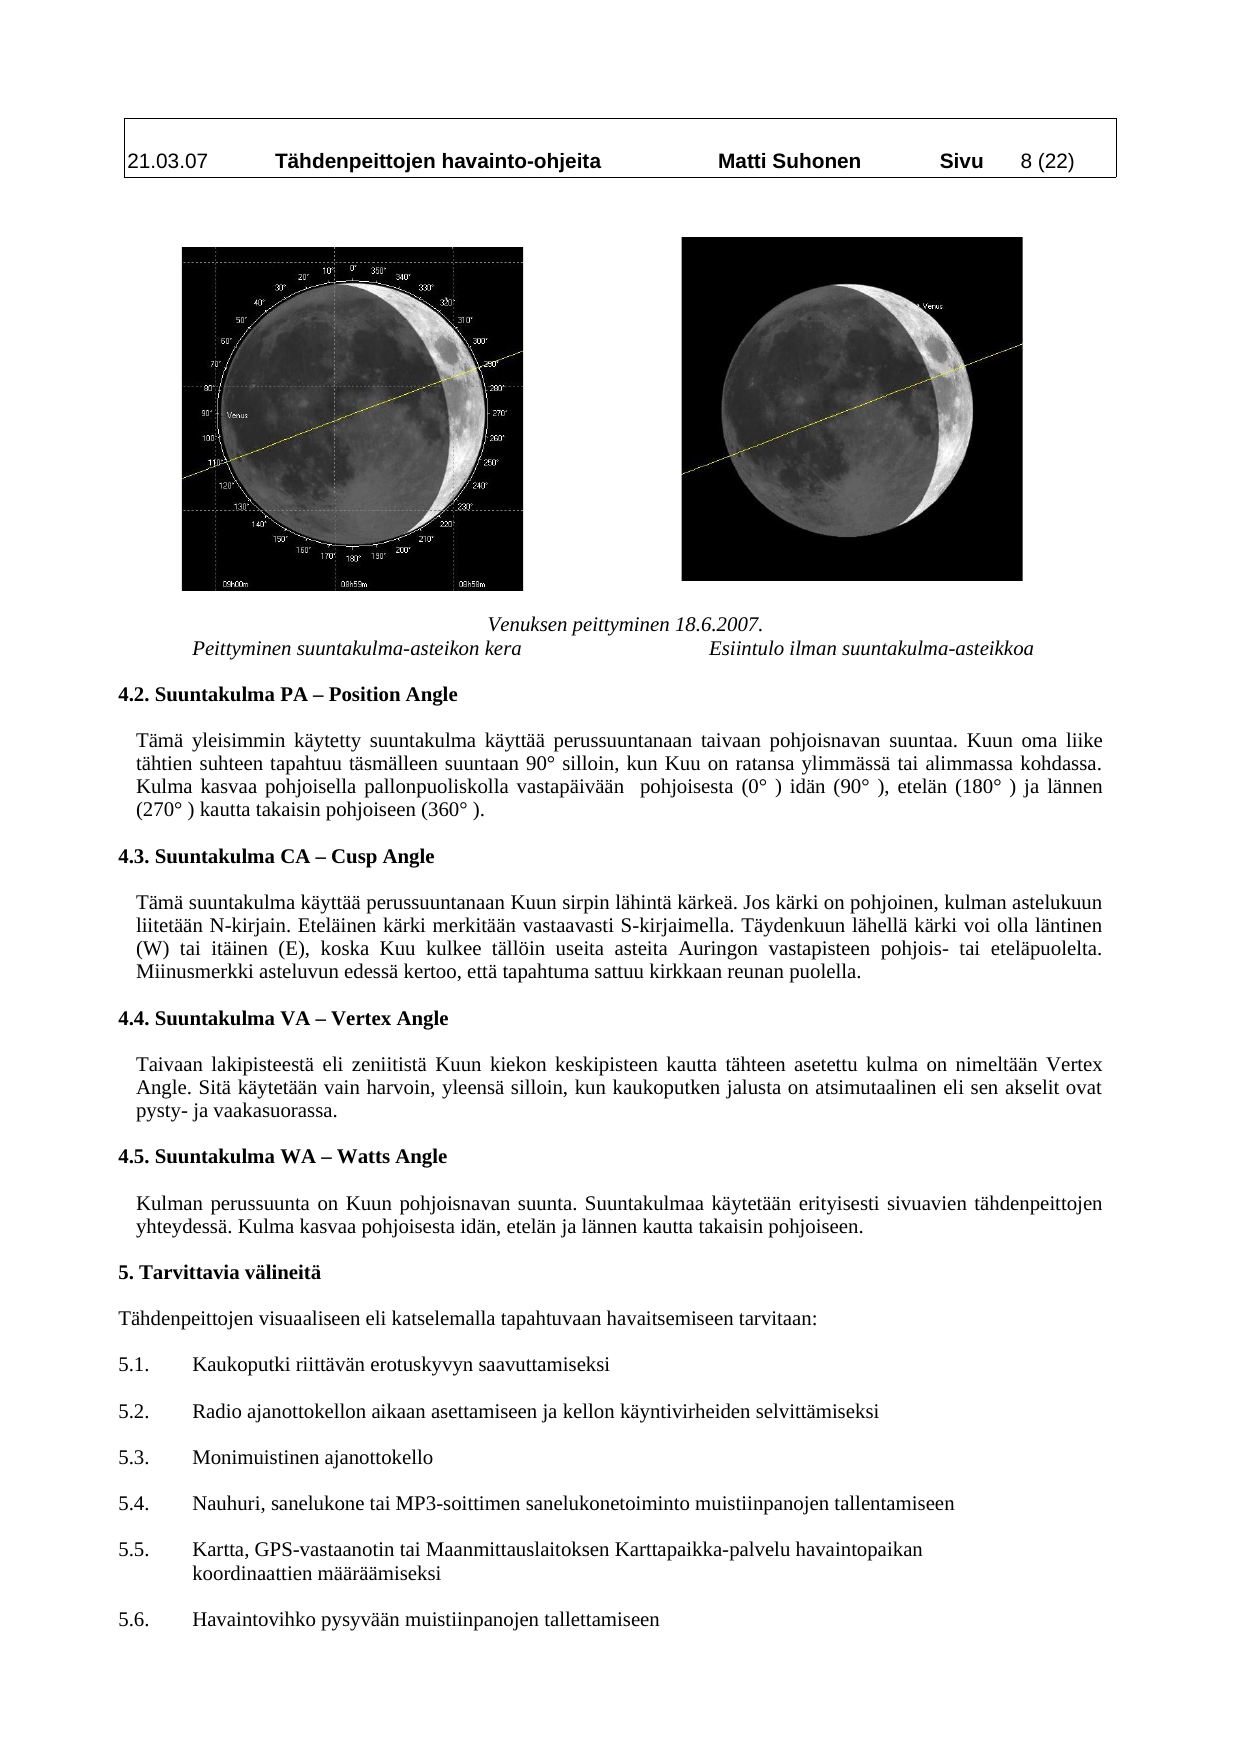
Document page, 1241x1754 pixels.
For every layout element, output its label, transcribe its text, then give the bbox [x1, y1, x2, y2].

text Venuksen peittyminen 18.6.2007. [118, 613, 1122, 636]
text 5.5. Kartta, GPS-vastaanotin tai Maanmittauslaitoksen Karttapaikka-palvelu havaintopaikan [118, 1538, 1122, 1561]
text 4.2. Suuntakulma PA – Position Angle [118, 683, 1122, 706]
text 4.4. Suuntakulma VA – Vertex Angle [118, 1006, 1122, 1029]
text 5.3. Monimuistinen ajanottokello [118, 1446, 1122, 1469]
text 5.6. Havaintovihko pysyvään muistiinpanojen tallettamiseen [118, 1608, 1122, 1631]
text Tähdenpeittojen visuaaliseen eli katselemalla tapahtuvaan havaitsemiseen tarvitaan: [118, 1307, 1122, 1330]
picture [181, 247, 524, 591]
text 4.3. Suuntakulma CA – Cusp Angle [118, 844, 1122, 868]
text Kulman perussuunta on Kuun pohjoisnavan suunta. Suuntakulmaa käytetään erityisesti sivuavien tähdenpeittojen yhteydessä. Kulma kasvaa pohjoisesta idän, etelän ja lännen kautta takaisin pohjoiseen. [136, 1191, 1104, 1238]
text Tämä suuntakulma käyttää perussuuntanaan Kuun sirpin lähintä kärkeä. Jos kärki on pohjoinen, kulman astelukuun liitetään N-kirjain. Eteläinen kärki merkitään vastaavasti S-kirjaimella. Täydenkuun lähellä kärki voi olla läntinen (W) tai itäinen (E), koska Kuu kulkee tällöin useita asteita Auringon vastapisteen pohjois- tai eteläpuolelta. Miinusmerkki asteluvun edessä kertoo, että tapahtuma sattuu kirkkaan reunan puolella. [136, 891, 1104, 983]
text Peittyminen suuntakulma-asteikon kera Esiintulo ilman suuntakulma-asteikkoa [118, 636, 1122, 659]
text 5. Tarvittavia välineitä [118, 1261, 1122, 1284]
text 5.2. Radio ajanottokellon aikaan asettamiseen ja kellon käyntivirheiden selvittämiseksi [118, 1399, 1122, 1423]
text koordinaattien määräämiseksi [118, 1561, 1122, 1584]
picture [681, 237, 1023, 581]
text 4.5. Suuntakulma WA – Watts Angle [118, 1145, 1122, 1168]
text 5.1. Kaukoputki riittävän erotuskyvyn saavuttamiseksi [118, 1353, 1122, 1376]
text Tämä yleisimmin käytetty suuntakulma käyttää perussuuntanaan taivaan pohjoisnavan suuntaa. Kuun oma liike tähtien suhteen tapahtuu täsmälleen suuntaan 90° silloin, kun Kuu on ratansa ylimmässä tai alimmassa kohdassa. Kulma kasvaa pohjoisella pallonpuoliskolla vastapäivään pohjoisesta (0° ) idän (90° ), etelän (180° ) ja lännen (270° ) kautta takaisin pohjoiseen (360° ). [136, 729, 1104, 821]
text Taivaan lakipisteestä eli zeniitistä Kuun kiekon keskipisteen kautta tähteen asetettu kulma on nimeltään Vertex Angle. Sitä käytetään vain harvoin, yleensä silloin, kun kaukoputken jalusta on atsimutaalinen eli sen akselit ovat pysty- ja vaakasuorassa. [136, 1053, 1104, 1122]
text 5.4. Nauhuri, sanelukone tai MP3-soittimen sanelukonetoiminto muistiinpanojen tallentamiseen [118, 1492, 1122, 1515]
